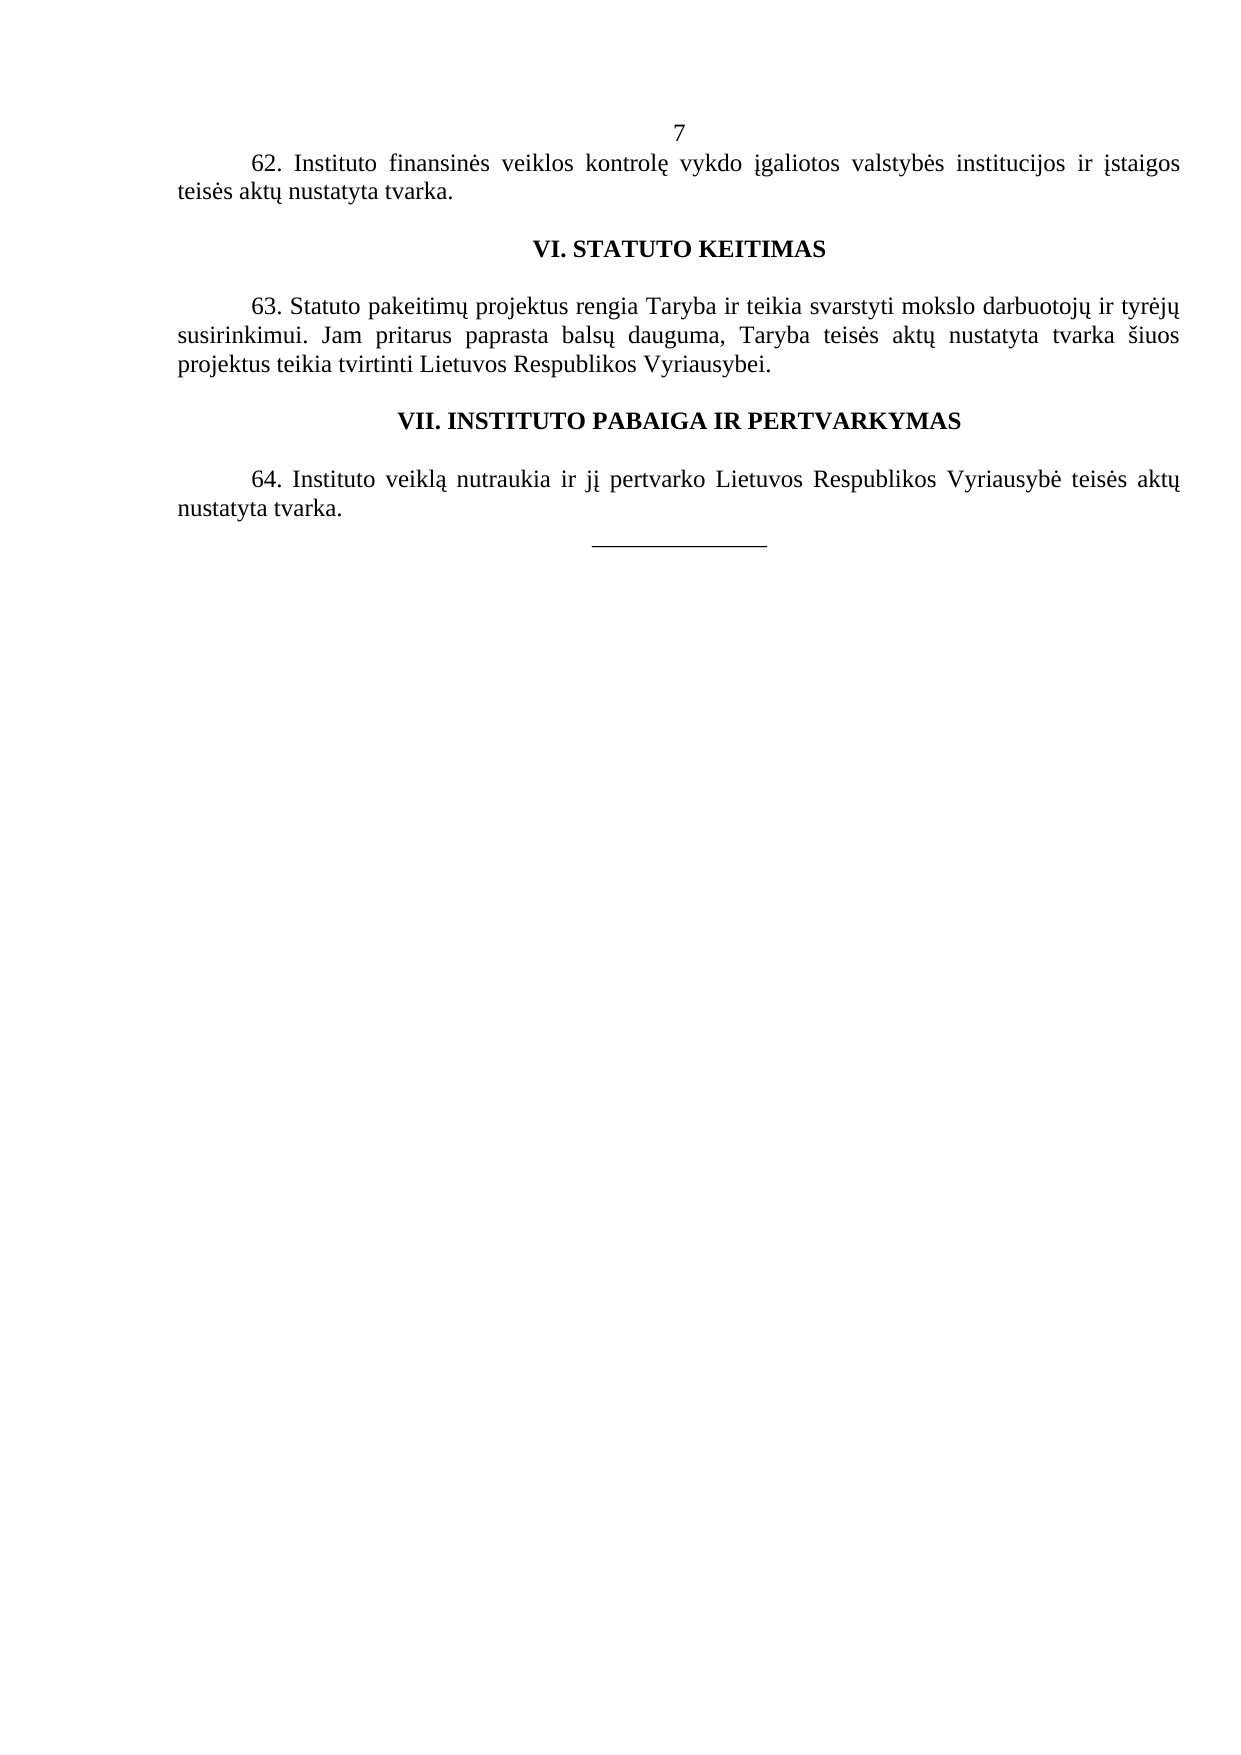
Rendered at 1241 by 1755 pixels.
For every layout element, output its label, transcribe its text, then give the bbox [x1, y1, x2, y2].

text 63. Statuto pakeitimų projektus rengia Taryba ir teikia svarstyti mokslo darbuotojų ir tyrėjų susirinkimui. Jam pritarus paprasta balsų dauguma, Taryba teisės aktų nustatyta tvarka šiuos projektus teikia tvirtinti Lietuvos Respublikos Vyriausybei. [177, 291, 1181, 378]
text 64. Instituto veiklą nutraukia ir jį pertvarko Lietuvos Respublikos Vyriausybė teisės aktų nustatyta tvarka. [177, 464, 1181, 521]
text VII. INSTITUTO PABAIGA IR PERTVARKYMAS [177, 406, 1181, 435]
text VI. STATUTO KEITIMAS [177, 234, 1181, 263]
text ______________ [177, 521, 1181, 550]
text 62. Instituto finansinės veiklos kontrolę vykdo įgaliotos valstybės institucijos ir įstaigos teisės aktų nustatyta tvarka. [177, 148, 1181, 205]
